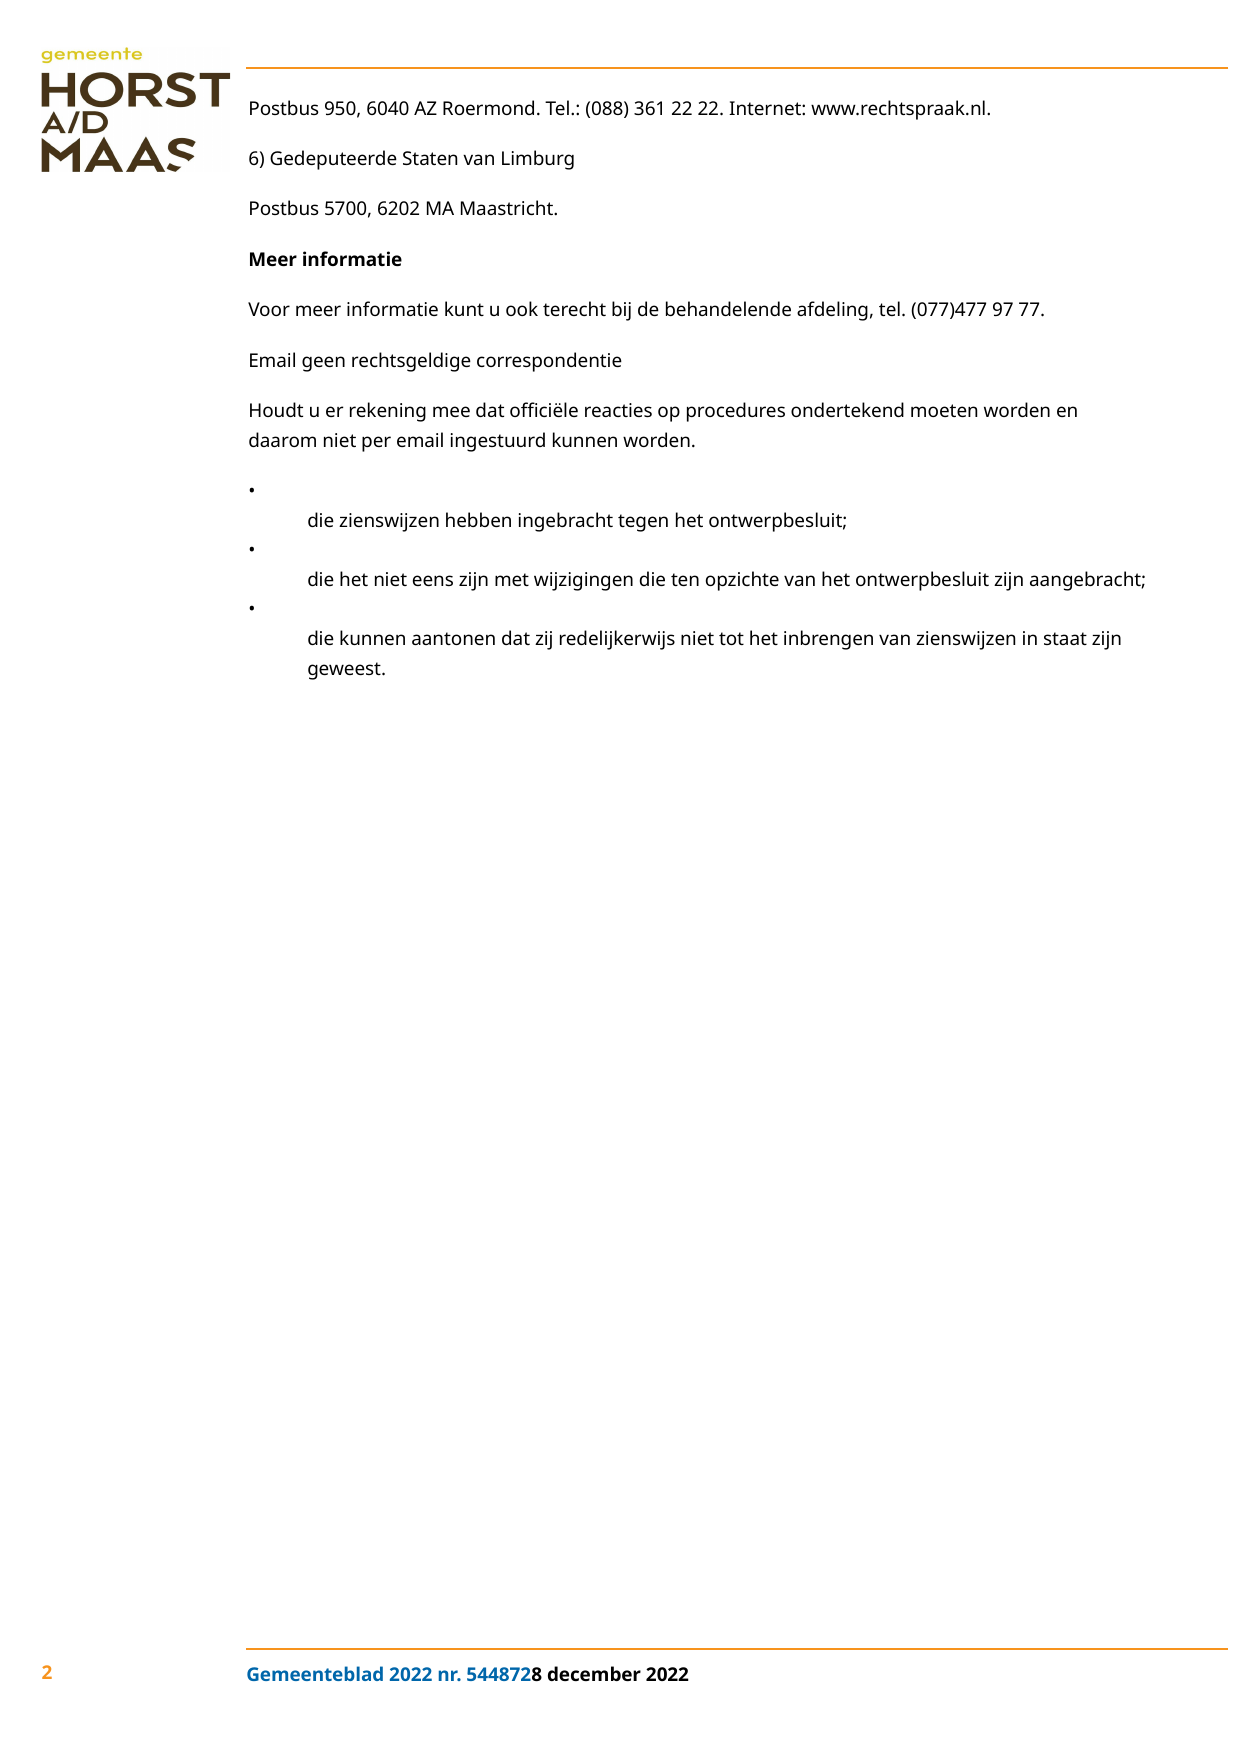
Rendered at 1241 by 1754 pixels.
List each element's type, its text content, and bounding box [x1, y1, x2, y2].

text Email geen rechtsgeldige correspondentie [248, 347, 1152, 373]
text Voor meer informatie kunt u ook terecht bij de behandelende afdeling, tel. (077)477 97 77. [248, 296, 1152, 322]
text Postbus 5700, 6202 MA Maastricht. [248, 196, 1152, 221]
text Meer informatie [248, 246, 1152, 272]
text 6) Gedeputeerde Staten van Limburg [248, 145, 1152, 171]
list die het niet eens zijn met wijzigingen die ten opzichte van het ontwerpbesluit zijn aangebracht; [248, 566, 1152, 592]
list die kunnen aantonen dat zij redelijkerwijs niet tot het inbrengen van zienswijzen in staat zijn geweest. [248, 625, 1152, 681]
text Postbus 950, 6040 AZ Roermond. Tel.: (088) 361 22 22. Internet: www.rechtspraak.nl. [248, 95, 1152, 121]
list die zienswijzen hebben ingebracht tegen het ontwerpbesluit; [248, 507, 1152, 533]
picture [41, 47, 231, 172]
text Houdt u er rekening mee dat officiële reacties op procedures ondertekend moeten worden en daarom niet per email ingestuurd kunnen worden. [248, 397, 1152, 453]
